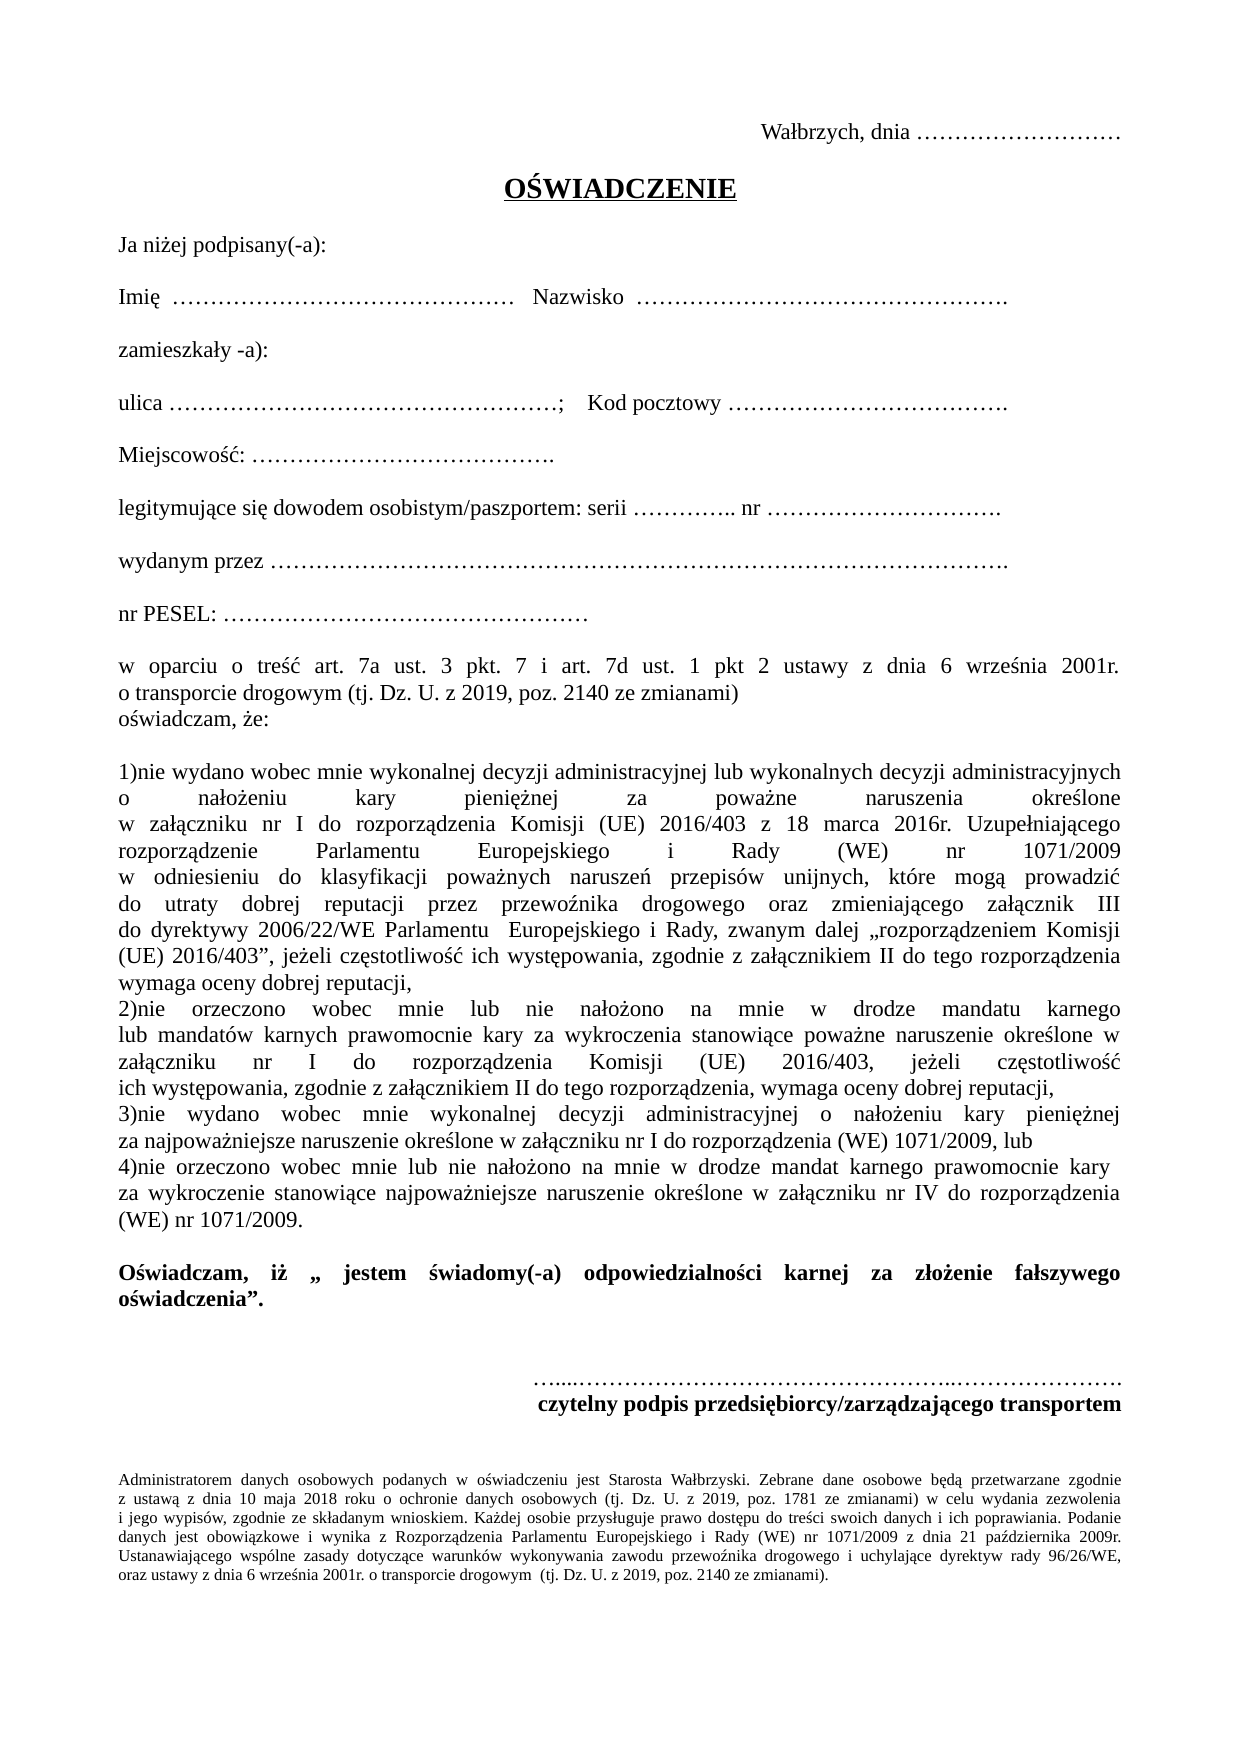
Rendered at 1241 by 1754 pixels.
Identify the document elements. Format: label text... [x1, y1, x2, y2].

list nie wydano wobec mnie wykonalnej decyzji administracyjnej lub wykonalnych decyzji administracyjnych o nałożeniu kary pieniężnej za poważne naruszenia określone w załączniku nr I do rozporządzenia Komisji (UE) 2016/403 z 18 marca 2016r. Uzupełniającego rozporządzenie Parlamentu Europejskiego i Rady (WE) nr 1071/2009 w odniesieniu do klasyfikacji poważnych naruszeń przepisów unijnych, które mogą prowadzić do utraty dobrej reputacji przez przewoźnika drogowego oraz zmieniającego załącznik III do dyrektywy 2006/22/WE Parlamentu Europejskiego i Rady, zwanym dalej „rozporządzeniem Komisji (UE) 2016/403”, jeżeli częstotliwość ich występowania, zgodnie z załącznikiem II do tego rozporządzenia wymaga oceny dobrej reputacji, [118, 758, 1122, 995]
text Miejscowość: …………………………………. [118, 442, 1122, 468]
text Wałbrzych, dnia ……………………… [118, 118, 1122, 144]
text czytelny podpis przedsiębiorcy/zarządzającego transportem [118, 1390, 1122, 1417]
list nie orzeczono wobec mnie lub nie nałożono na mnie w drodze mandat karnego prawomocnie kary za wykroczenie stanowiące najpoważniejsze naruszenie określone w załączniku nr IV do rozporządzenia (WE) nr 1071/2009. [118, 1153, 1122, 1232]
text ulica ……………………………………………; Kod pocztowy ………………………………. [118, 389, 1122, 415]
text w oparciu o treść art. 7a ust. 3 pkt. 7 i art. 7d ust. 1 pkt 2 ustawy z dnia 6 września 2001r. o transporcie drogowym (tj. Dz. U. z 2019, poz. 2140 ze zmianami) [118, 652, 1122, 705]
text OŚWIADCZENIE [118, 171, 1122, 204]
text Oświadczam, iż „ jestem świadomy(-a) odpowiedzialności karnej za złożenie fałszywego oświadczenia”. [118, 1258, 1122, 1311]
text Administratorem danych osobowych podanych w oświadczeniu jest Starosta Wałbrzyski. Zebrane dane osobowe będą przetwarzane zgodnie z ustawą z dnia 10 maja 2018 roku o ochronie danych osobowych (tj. Dz. U. z 2019, poz. 1781 ze zmianami) w celu wydania zezwolenia i jego wypisów, zgodnie ze składanym wnioskiem. Każdej osobie przysługuje prawo dostępu do treści swoich danych i ich poprawiania. Podanie danych jest obowiązkowe i wynika z Rozporządzenia Parlamentu Europejskiego i Rady (WE) nr 1071/2009 z dnia 21 października 2009r. Ustanawiającego wspólne zasady dotyczące warunków wykonywania zawodu przewoźnika drogowego i uchylające dyrektyw rady 96/26/WE, oraz ustawy z dnia 6 września 2001r. o transporcie drogowym (tj. Dz. U. z 2019, poz. 2140 ze zmianami). [118, 1469, 1122, 1584]
text Ja niżej podpisany(-a): [118, 231, 1122, 257]
text wydanym przez ……………………………………………………………………………………. [118, 547, 1122, 573]
text zamieszkały -a): [118, 336, 1122, 362]
text nr PESEL: ………………………………………… [118, 600, 1122, 626]
text legitymujące się dowodem osobistym/paszportem: serii ………….. nr …………………………. [118, 494, 1122, 521]
list nie orzeczono wobec mnie lub nie nałożono na mnie w drodze mandatu karnego lub mandatów karnych prawomocnie kary za wykroczenia stanowiące poważne naruszenie określone w załączniku nr I do rozporządzenia Komisji (UE) 2016/403, jeżeli częstotliwość ich występowania, zgodnie z załącznikiem II do tego rozporządzenia, wymaga oceny dobrej reputacji, [118, 995, 1122, 1100]
text …....…………………………………………..…………………. [118, 1364, 1122, 1390]
text oświadczam, że: [118, 705, 1122, 731]
text Imię ……………………………………… Nazwisko …………………………………………. [118, 283, 1122, 310]
list nie wydano wobec mnie wykonalnej decyzji administracyjnej o nałożeniu kary pieniężnej za najpoważniejsze naruszenie określone w załączniku nr I do rozporządzenia (WE) 1071/2009, lub [118, 1100, 1122, 1153]
